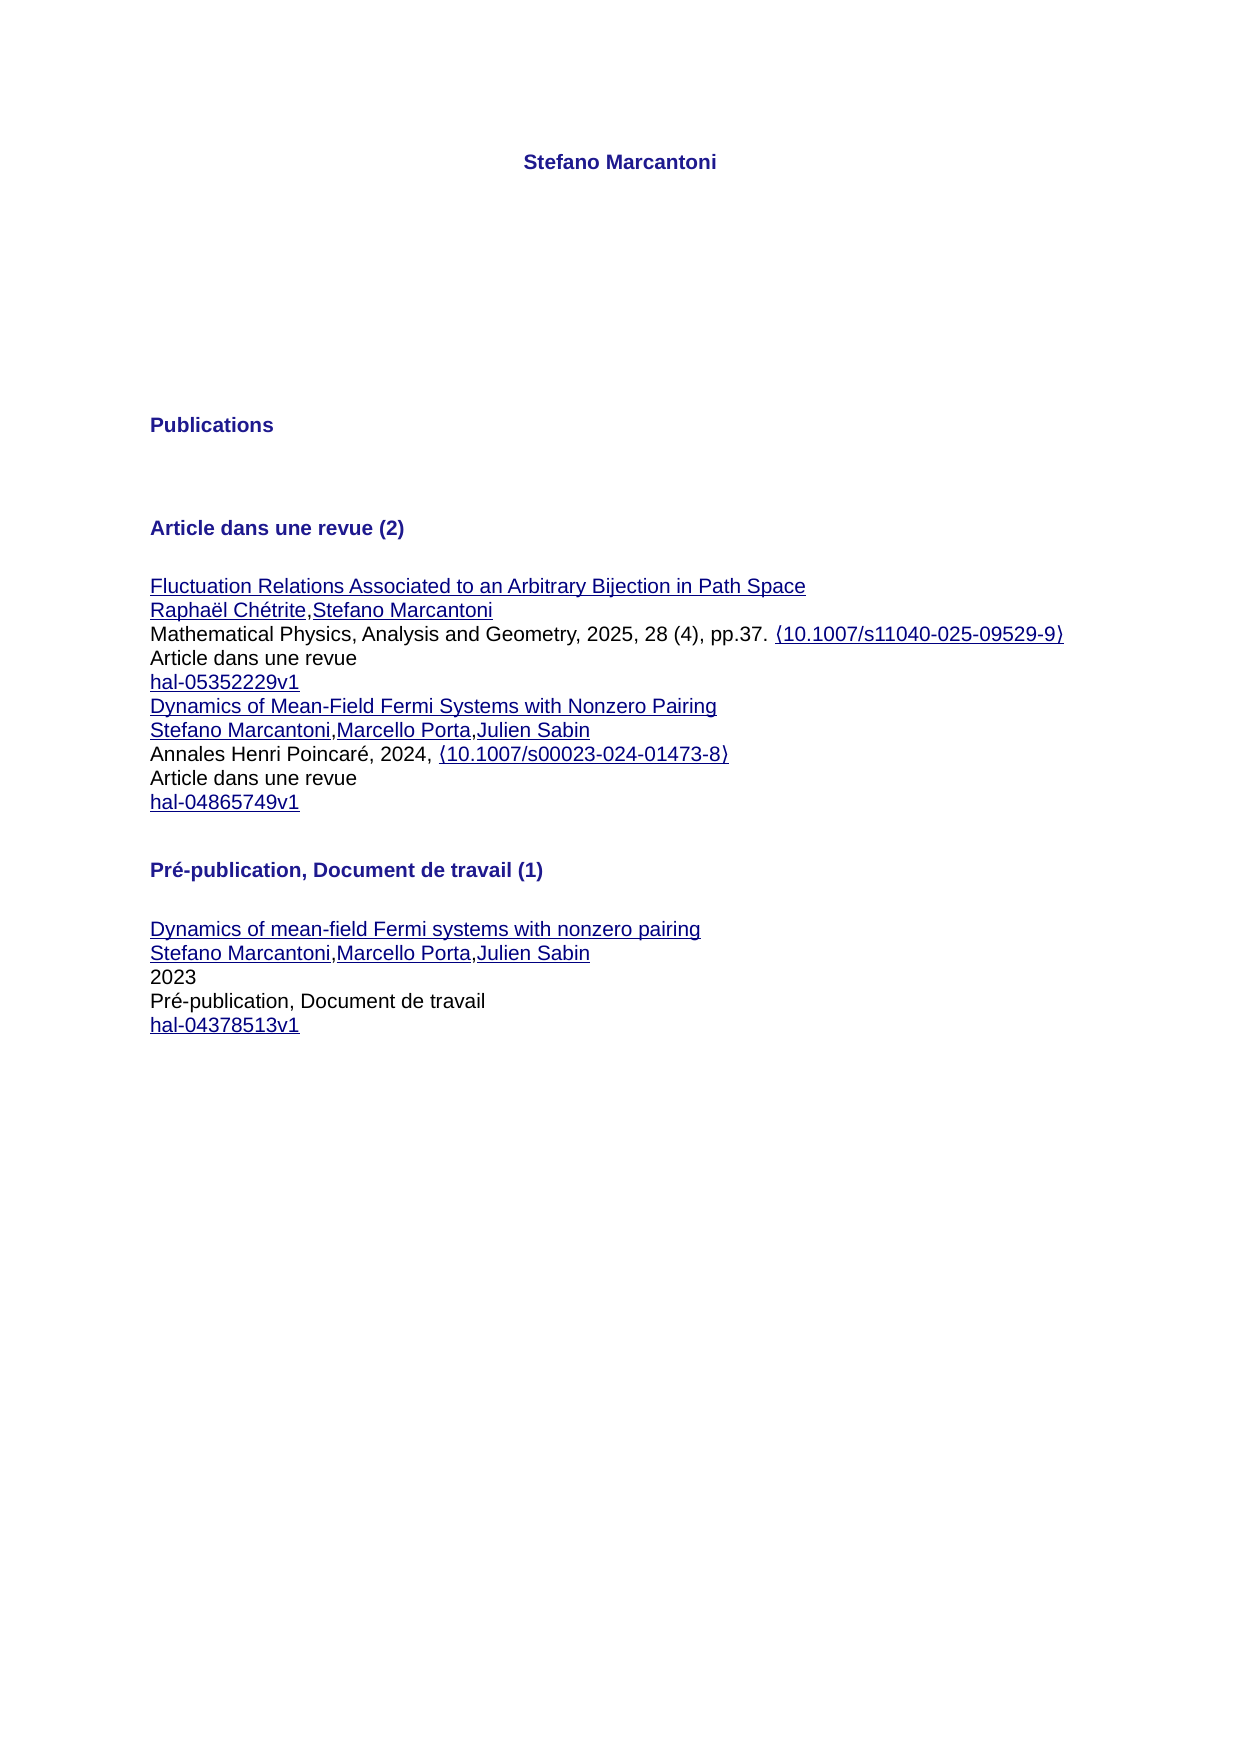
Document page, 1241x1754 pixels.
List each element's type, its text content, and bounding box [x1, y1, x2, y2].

table_cell Dynamics of Mean-Field Fermi Systems with Nonzero Pairing Stefano Marcantoni,Marcello Porta,Julien Sabin Annales Henri Poincaré, 2024, ⟨10.1007/s00023-024-01473-8⟩ Article dans une revue hal-04865749v1 [150, 694, 1090, 813]
subtitle Article dans une revue (2) [150, 516, 1090, 539]
subtitle Pré-publication, Document de travail (1) [150, 858, 1090, 882]
table_header Dynamics of mean-field Fermi systems with nonzero pairing Stefano Marcantoni,Marcello Porta,Julien Sabin 2023 Pré-publication, Document de travail hal-04378513v1 [150, 917, 1090, 1036]
subtitle Publications [150, 412, 1090, 436]
subtitle Stefano Marcantoni [150, 150, 1090, 174]
table_header Fluctuation Relations Associated to an Arbitrary Bijection in Path Space Raphaël Chétrite,Stefano Marcantoni Mathematical Physics, Analysis and Geometry, 2025, 28 (4), pp.37. ⟨10.1007/s11040-025-09529-9⟩ Article dans une revue hal-05352229v1 [150, 574, 1090, 694]
